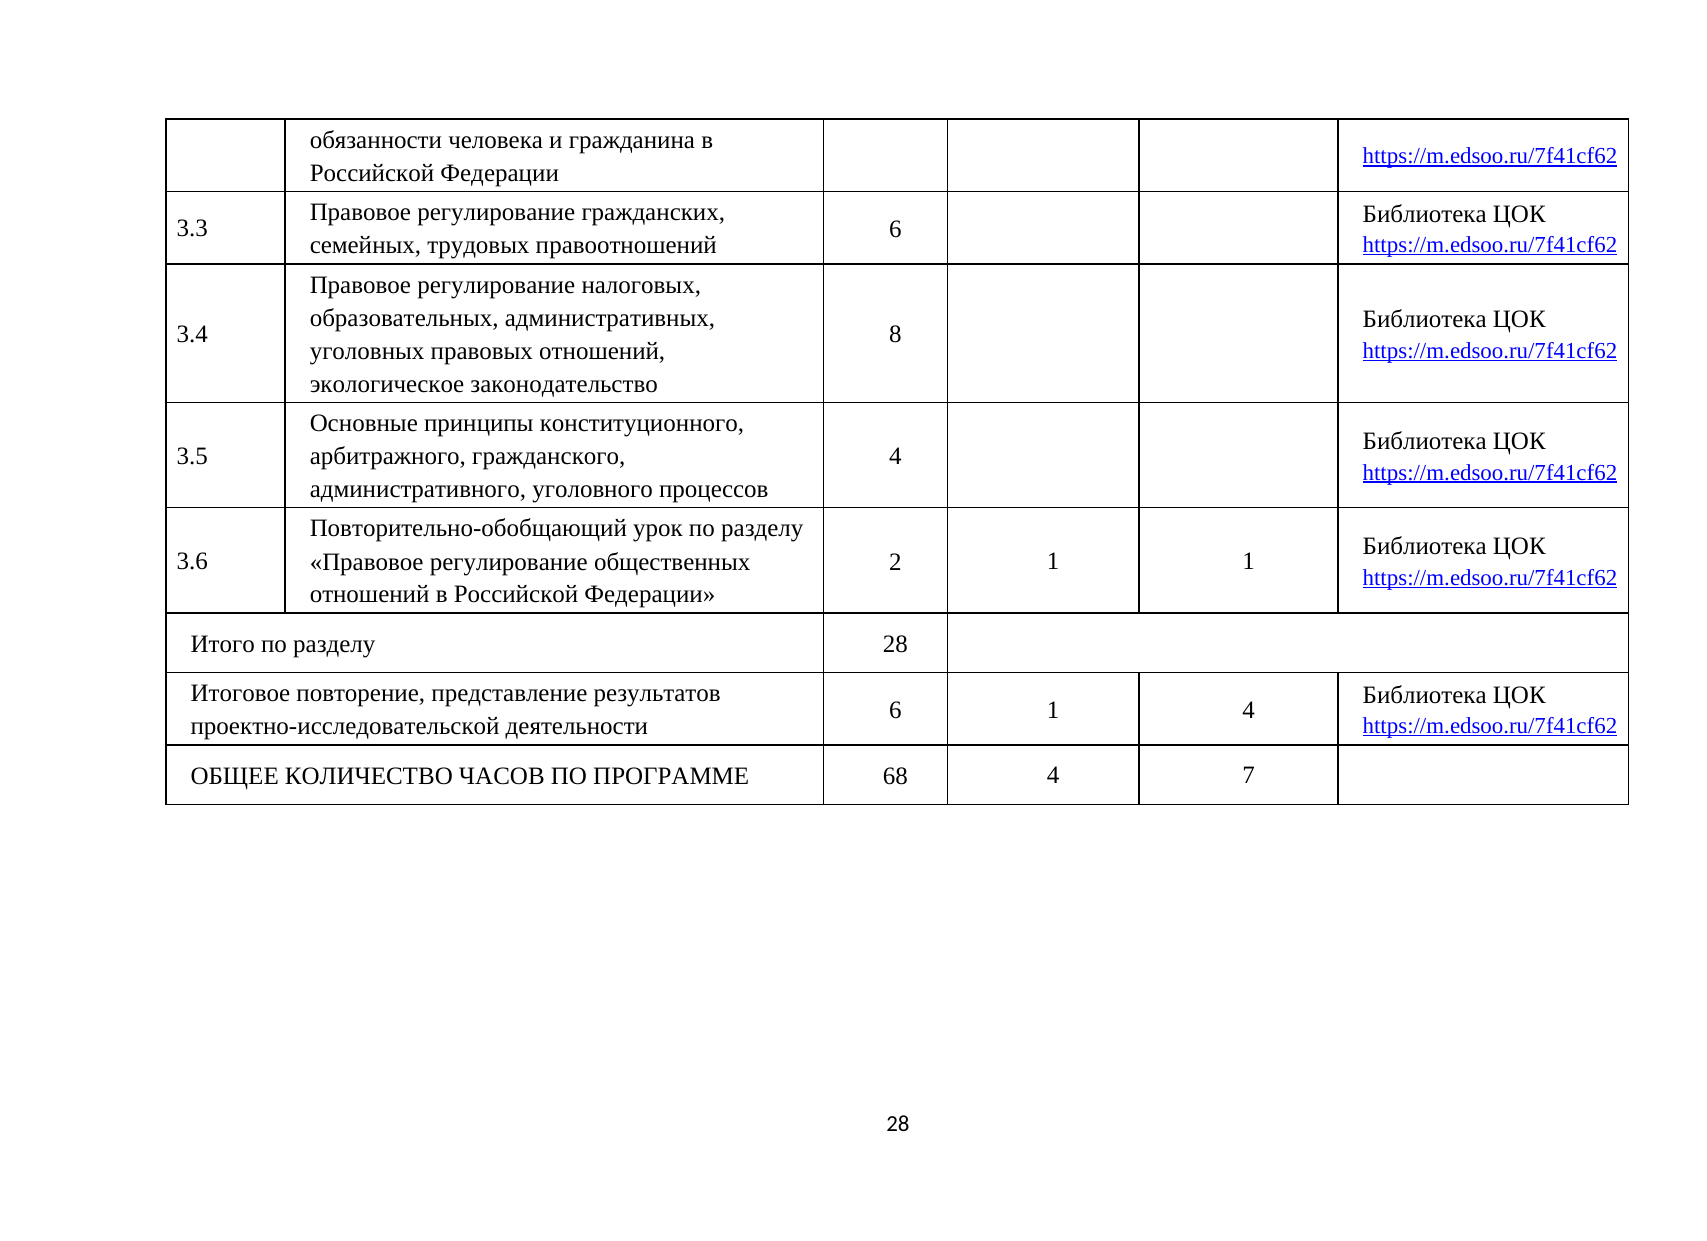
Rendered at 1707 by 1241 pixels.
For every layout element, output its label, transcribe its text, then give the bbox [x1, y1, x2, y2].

table_cell 1 [948, 508, 1138, 612]
table_cell 8 [824, 265, 947, 401]
table_cell обязанности человека и гражданина в Российской Федерации [286, 120, 823, 191]
table_cell 4 [948, 746, 1138, 803]
table_cell [1140, 120, 1337, 191]
table_cell [948, 265, 1138, 401]
table_cell Правовое регулирование гражданских, семейных, трудовых правоотношений [286, 192, 823, 263]
table_cell [1140, 403, 1337, 507]
table_cell 7 [1140, 746, 1337, 803]
table_cell [1140, 265, 1337, 401]
table_cell 1 [948, 673, 1138, 744]
table_cell Библиотека ЦОК https://m.edsoo.ru/7f41cf62 [1339, 403, 1628, 507]
table_cell Библиотека ЦОК https://m.edsoo.ru/7f41cf62 [1339, 192, 1628, 263]
table_cell Библиотека ЦОК https://m.edsoo.ru/7f41cf62 [1339, 673, 1628, 744]
table_cell 4 [824, 403, 947, 507]
table_cell 6 [824, 673, 947, 744]
table_cell Библиотека ЦОК https://m.edsoo.ru/7f41cf62 [1339, 508, 1628, 612]
table_cell 3.3 [167, 192, 284, 263]
table_cell 3.5 [167, 403, 284, 507]
table_cell https://m.edsoo.ru/7f41cf62 [1339, 120, 1628, 191]
table_cell 28 [824, 614, 947, 672]
table_cell Итоговое повторение, представление результатов проектно-исследовательской деятельности [167, 673, 823, 744]
table_cell Итого по разделу [167, 614, 823, 672]
table_cell [167, 120, 284, 191]
table_cell [948, 614, 1628, 672]
table_cell [1339, 746, 1628, 803]
table_cell [824, 120, 947, 191]
table_cell Правовое регулирование налоговых, образовательных, административных, уголовных правовых отношений, экологическое законодательство [286, 265, 823, 401]
table_cell [1140, 192, 1337, 263]
table_cell [948, 403, 1138, 507]
table_cell 4 [1140, 673, 1337, 744]
table_cell [948, 120, 1138, 191]
table_cell Библиотека ЦОК https://m.edsoo.ru/7f41cf62 [1339, 265, 1628, 401]
table_cell ОБЩЕЕ КОЛИЧЕСТВО ЧАСОВ ПО ПРОГРАММЕ [167, 746, 823, 803]
table_cell Повторительно-обобщающий урок по разделу «Правовое регулирование общественных отношений в Российской Федерации» [286, 508, 823, 612]
table_cell 68 [824, 746, 947, 803]
table_cell 3.4 [167, 265, 284, 401]
table_cell [948, 192, 1138, 263]
table_cell 1 [1140, 508, 1337, 612]
table_cell 6 [824, 192, 947, 263]
table_cell 2 [824, 508, 947, 612]
table_cell 3.6 [167, 508, 284, 612]
table_cell Основные принципы конституционного, арбитражного, гражданского, административного, уголовного процессов [286, 403, 823, 507]
